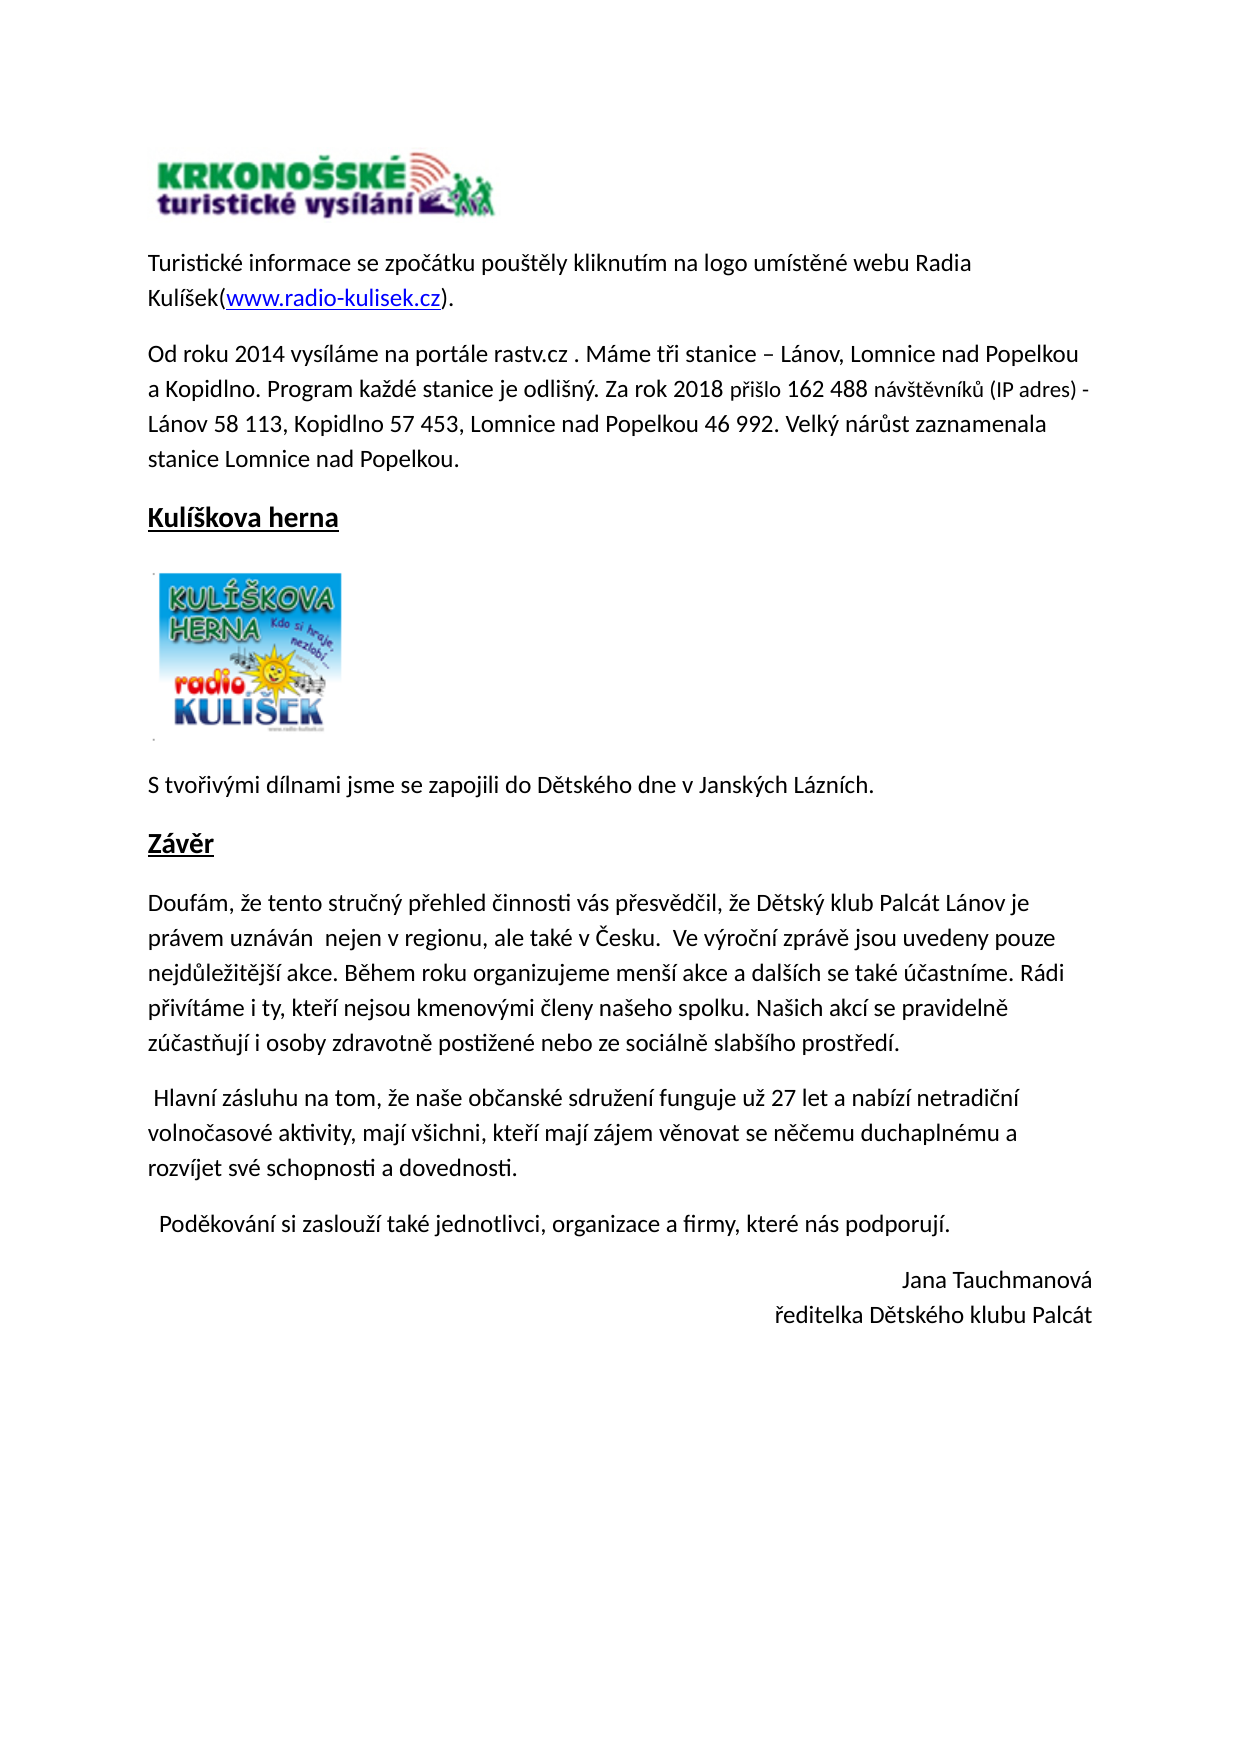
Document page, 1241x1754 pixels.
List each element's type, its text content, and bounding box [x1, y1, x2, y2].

text Od roku 2014 vysíláme na portále rastv.cz . Máme tři stanice – Lánov, Lomnice nad Popelkou a Kopidlno. Program každé stanice je odlišný. Za rok 2018 přišlo 162 488 návštěvníků (IP adres) - Lánov 58 113, Kopidlno 57 453, Lomnice nad Popelkou 46 992. Velký nárůst zaznamenala stanice Lomnice nad Popelkou. [148, 338, 1093, 474]
text Poděkování si zaslouží také jednotlivci, organizace a firmy, které nás podporují. [148, 1208, 1093, 1239]
text Kulíškova herna [148, 499, 1093, 535]
picture [147, 147, 501, 223]
text Doufám, že tento stručný přehled činnosti vás přesvědčil, že Dětský klub Palcát Lánov je právem uznáván nejen v regionu, ale také v Česku. Ve výroční zprávě jsou uvedeny pouze nejdůležitější akce. Během roku organizujeme menší akce a dalších se také účastníme. Rádi přivítáme i ty, kteří nejsou kmenovými členy našeho spolku. Našich akcí se pravidelně zúčastňují i osoby zdravotně postižené nebo ze sociálně slabšího prostředí. [148, 887, 1093, 1057]
text Jana Tauchmanová ředitelka Dětského klubu Palcát [148, 1264, 1093, 1330]
picture [147, 561, 354, 744]
text Turistické informace se zpočátku pouštěly kliknutím na logo umístěné webu Radia Kulíšek(www.radio-kulisek.cz). [148, 248, 1093, 313]
text S tvořivými dílnami jsme se zapojili do Dětského dne v Janských Lázních. [148, 769, 1093, 800]
text Hlavní zásluhu na tom, že naše občanské sdružení funguje už 27 let a nabízí netradiční volnočasové aktivity, mají všichni, kteří mají zájem věnovat se něčemu duchaplnému a rozvíjet své schopnosti a dovednosti. [148, 1083, 1093, 1183]
text Závěr [148, 825, 1093, 861]
